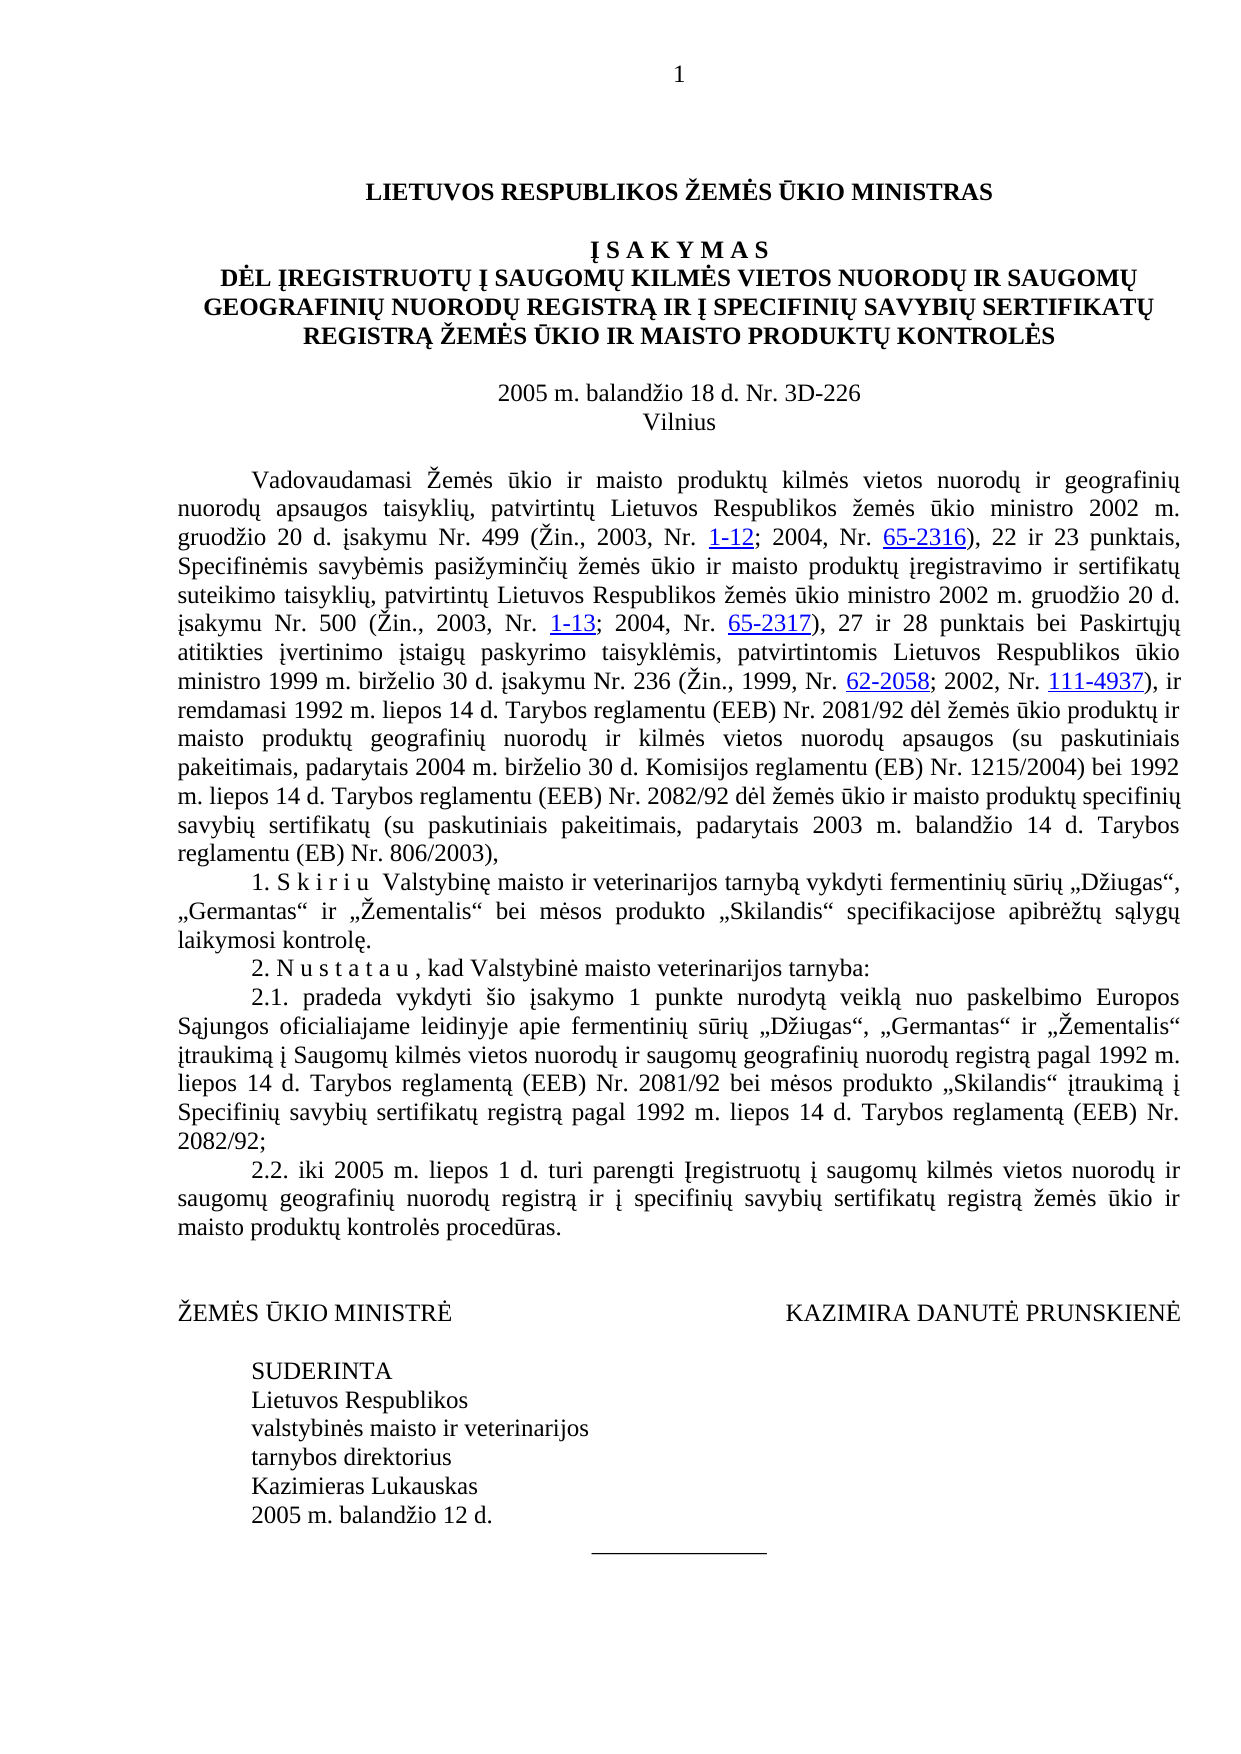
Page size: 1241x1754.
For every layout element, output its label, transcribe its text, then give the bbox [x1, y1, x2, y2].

text 1. Skiriu Valstybinę maisto ir veterinarijos tarnybą vykdyti fermentinių sūrių „Džiugas“, „Germantas“ ir „Žementalis“ bei mėsos produkto „Skilandis“ specifikacijose apibrėžtų sąlygų laikymosi kontrolę. [177, 867, 1181, 953]
text DĖL ĮREGISTRUOTŲ Į SAUGOMŲ KILMĖS VIETOS NUORODŲ IR SAUGOMŲ GEOGRAFINIŲ NUORODŲ REGISTRĄ IR Į SPECIFINIŲ SAVYBIŲ SERTIFIKATŲ REGISTRĄ ŽEMĖS ŪKIO IR MAISTO PRODUKTŲ KONTROLĖS [177, 263, 1181, 350]
text tarnybos direktorius [177, 1442, 1181, 1471]
text 2. Nustatau, kad Valstybinė maisto veterinarijos tarnyba: [177, 953, 1181, 982]
text ______________ [177, 1528, 1181, 1557]
text 2.2. iki 2005 m. liepos 1 d. turi parengti Įregistruotų į saugomų kilmės vietos nuorodų ir saugomų geografinių nuorodų registrą ir į specifinių savybių sertifikatų registrą žemės ūkio ir maisto produktų kontrolės procedūras. [177, 1155, 1181, 1241]
text 2.1. pradeda vykdyti šio įsakymo 1 punkte nurodytą veiklą nuo paskelbimo Europos Sąjungos oficialiajame leidinyje apie fermentinių sūrių „Džiugas“, „Germantas“ ir „Žementalis“ įtraukimą į Saugomų kilmės vietos nuorodų ir saugomų geografinių nuorodų registrą pagal 1992 m. liepos 14 d. Tarybos reglamentą (EEB) Nr. 2081/92 bei mėsos produkto „Skilandis“ įtraukimą į Specifinių savybių sertifikatų registrą pagal 1992 m. liepos 14 d. Tarybos reglamentą (EEB) Nr. 2082/92; [177, 982, 1181, 1155]
text Į S A K Y M A S [177, 235, 1181, 263]
text 2005 m. balandžio 12 d. [177, 1500, 1181, 1528]
text 2005 m. balandžio 18 d. Nr. 3D-226 [177, 378, 1181, 407]
text SUDERINTA [177, 1356, 1181, 1385]
text Žemės ūkio ministrė Kazimira Danutė Prunskienė [177, 1298, 1181, 1327]
text LIETUVOS RESPUBLIKOS ŽEMĖS ŪKIO MINISTRAS [177, 177, 1181, 206]
text Lietuvos Respublikos [177, 1385, 1181, 1413]
text Vadovaudamasi Žemės ūkio ir maisto produktų kilmės vietos nuorodų ir geografinių nuorodų apsaugos taisyklių, patvirtintų Lietuvos Respublikos žemės ūkio ministro 2002 m. gruodžio 20 d. įsakymu Nr. 499 (Žin., 2003, Nr. 1-12; 2004, Nr. 65-2316), 22 ir 23 punktais, Specifinėmis savybėmis pasižyminčių žemės ūkio ir maisto produktų įregistravimo ir sertifikatų suteikimo taisyklių, patvirtintų Lietuvos Respublikos žemės ūkio ministro 2002 m. gruodžio 20 d. įsakymu Nr. 500 (Žin., 2003, Nr. 1-13; 2004, Nr. 65-2317), 27 ir 28 punktais bei Paskirtųjų atitikties įvertinimo įstaigų paskyrimo taisyklėmis, patvirtintomis Lietuvos Respublikos ūkio ministro 1999 m. birželio 30 d. įsakymu Nr. 236 (Žin., 1999, Nr. 62-2058; 2002, Nr. 111-4937), ir remdamasi 1992 m. liepos 14 d. Tarybos reglamentu (EEB) Nr. 2081/92 dėl žemės ūkio produktų ir maisto produktų geografinių nuorodų ir kilmės vietos nuorodų apsaugos (su paskutiniais pakeitimais, padarytais 2004 m. birželio 30 d. Komisijos reglamentu (EB) Nr. 1215/2004) bei 1992 m. liepos 14 d. Tarybos reglamentu (EEB) Nr. 2082/92 dėl žemės ūkio ir maisto produktų specifinių savybių sertifikatų (su paskutiniais pakeitimais, padarytais 2003 m. balandžio 14 d. Tarybos reglamentu (EB) Nr. 806/2003), [177, 465, 1181, 867]
text Kazimieras Lukauskas [177, 1471, 1181, 1500]
text valstybinės maisto ir veterinarijos [177, 1413, 1181, 1442]
text Vilnius [177, 407, 1181, 436]
